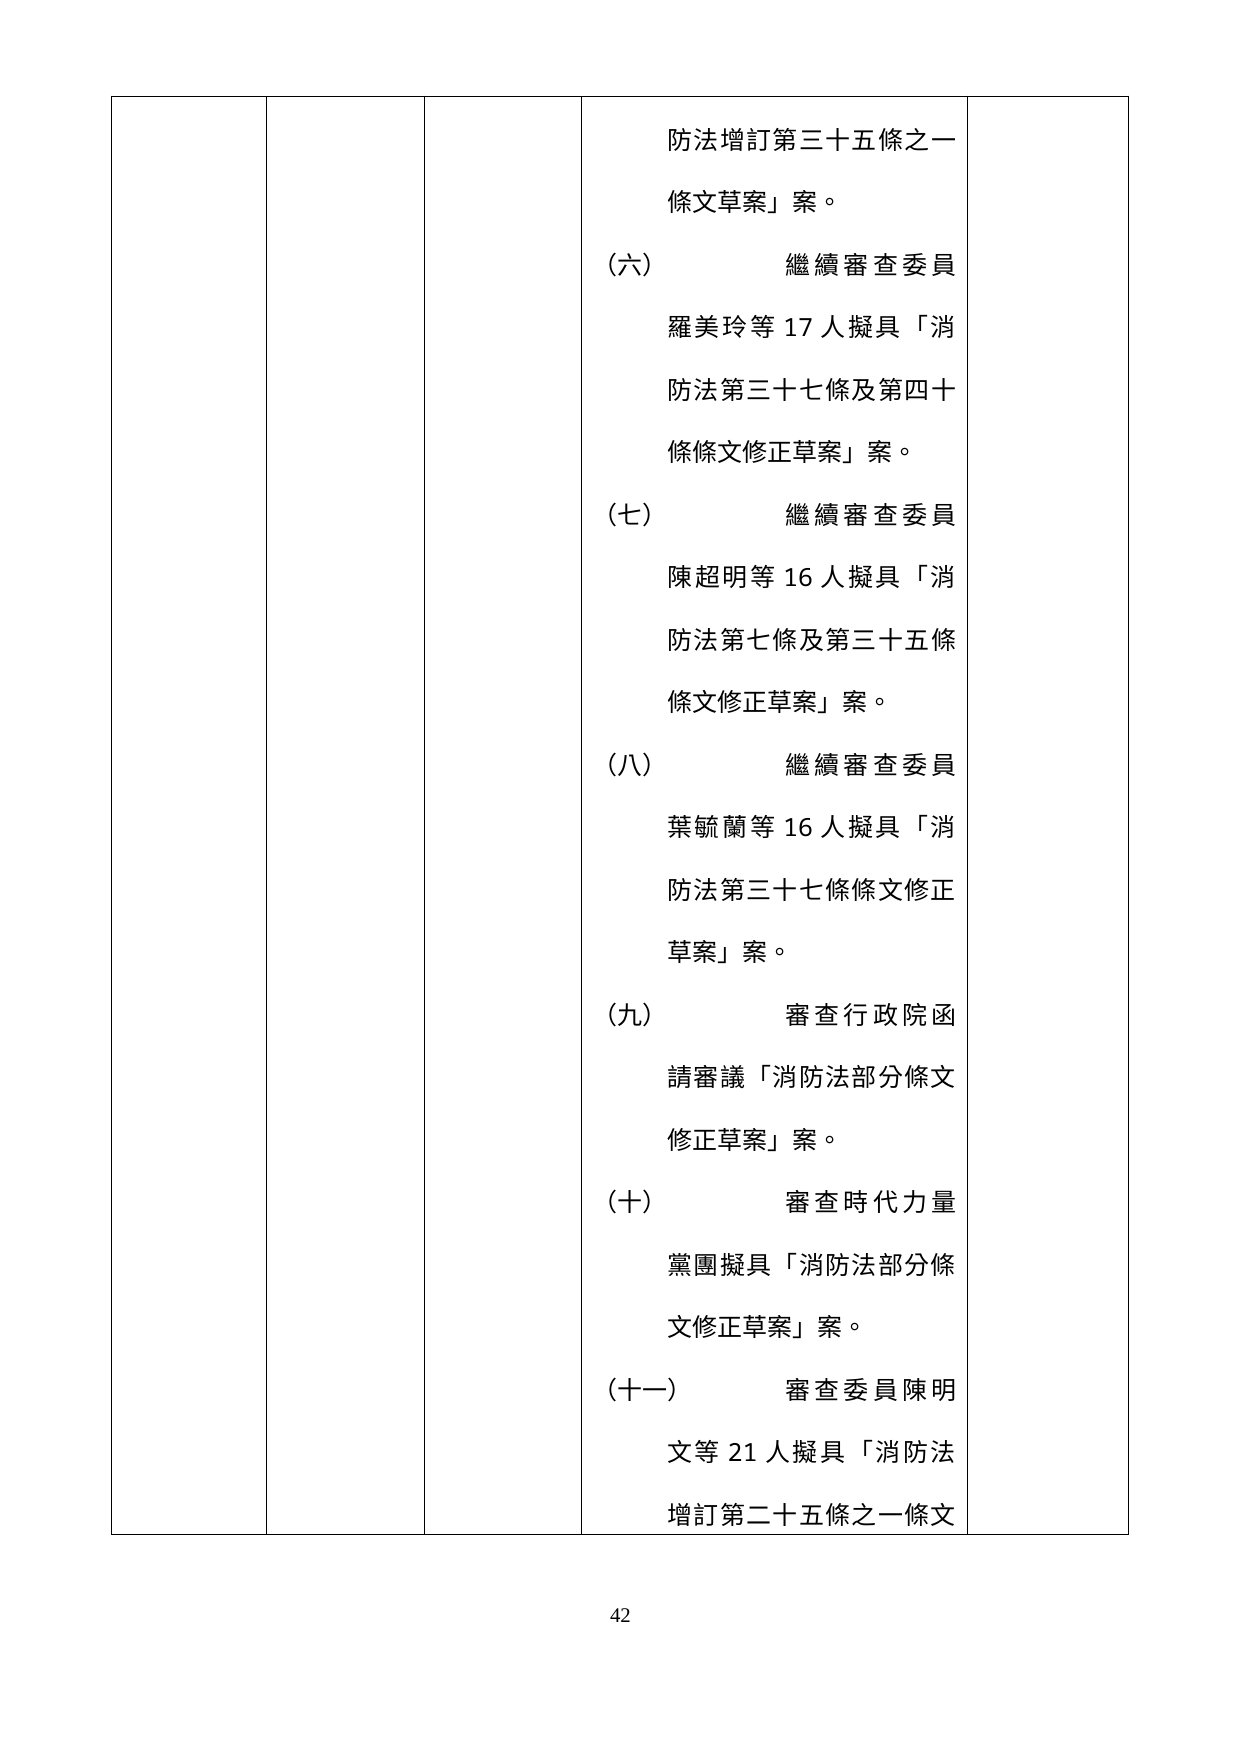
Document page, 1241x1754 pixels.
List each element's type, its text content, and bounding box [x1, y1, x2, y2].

table_cell 防法增訂第三十五條之一條文草案」案。 （六） 繼續審查委員羅美玲等17人擬具「消防法第三十七條及第四十條條文修正草案」案。 （七） 繼續審查委員陳超明等16人擬具「消防法第七條及第三十五條條文修正草案」案。 （八） 繼續審查委員葉毓蘭等16人擬具「消防法第三十七條條文修正草案」案。 （九） 審查行政院函請審議「消防法部分條文修正草案」案。 （十） 審查時代力量黨團擬具「消防法部分條文修正草案」案。 （十一） 審查委員陳明文等21人擬具「消防法增訂第二十五條之一條文 [582, 97, 967, 1534]
table_cell [112, 97, 266, 1534]
table_cell [968, 97, 1128, 1534]
table_cell [425, 97, 581, 1534]
table_cell [267, 97, 424, 1534]
